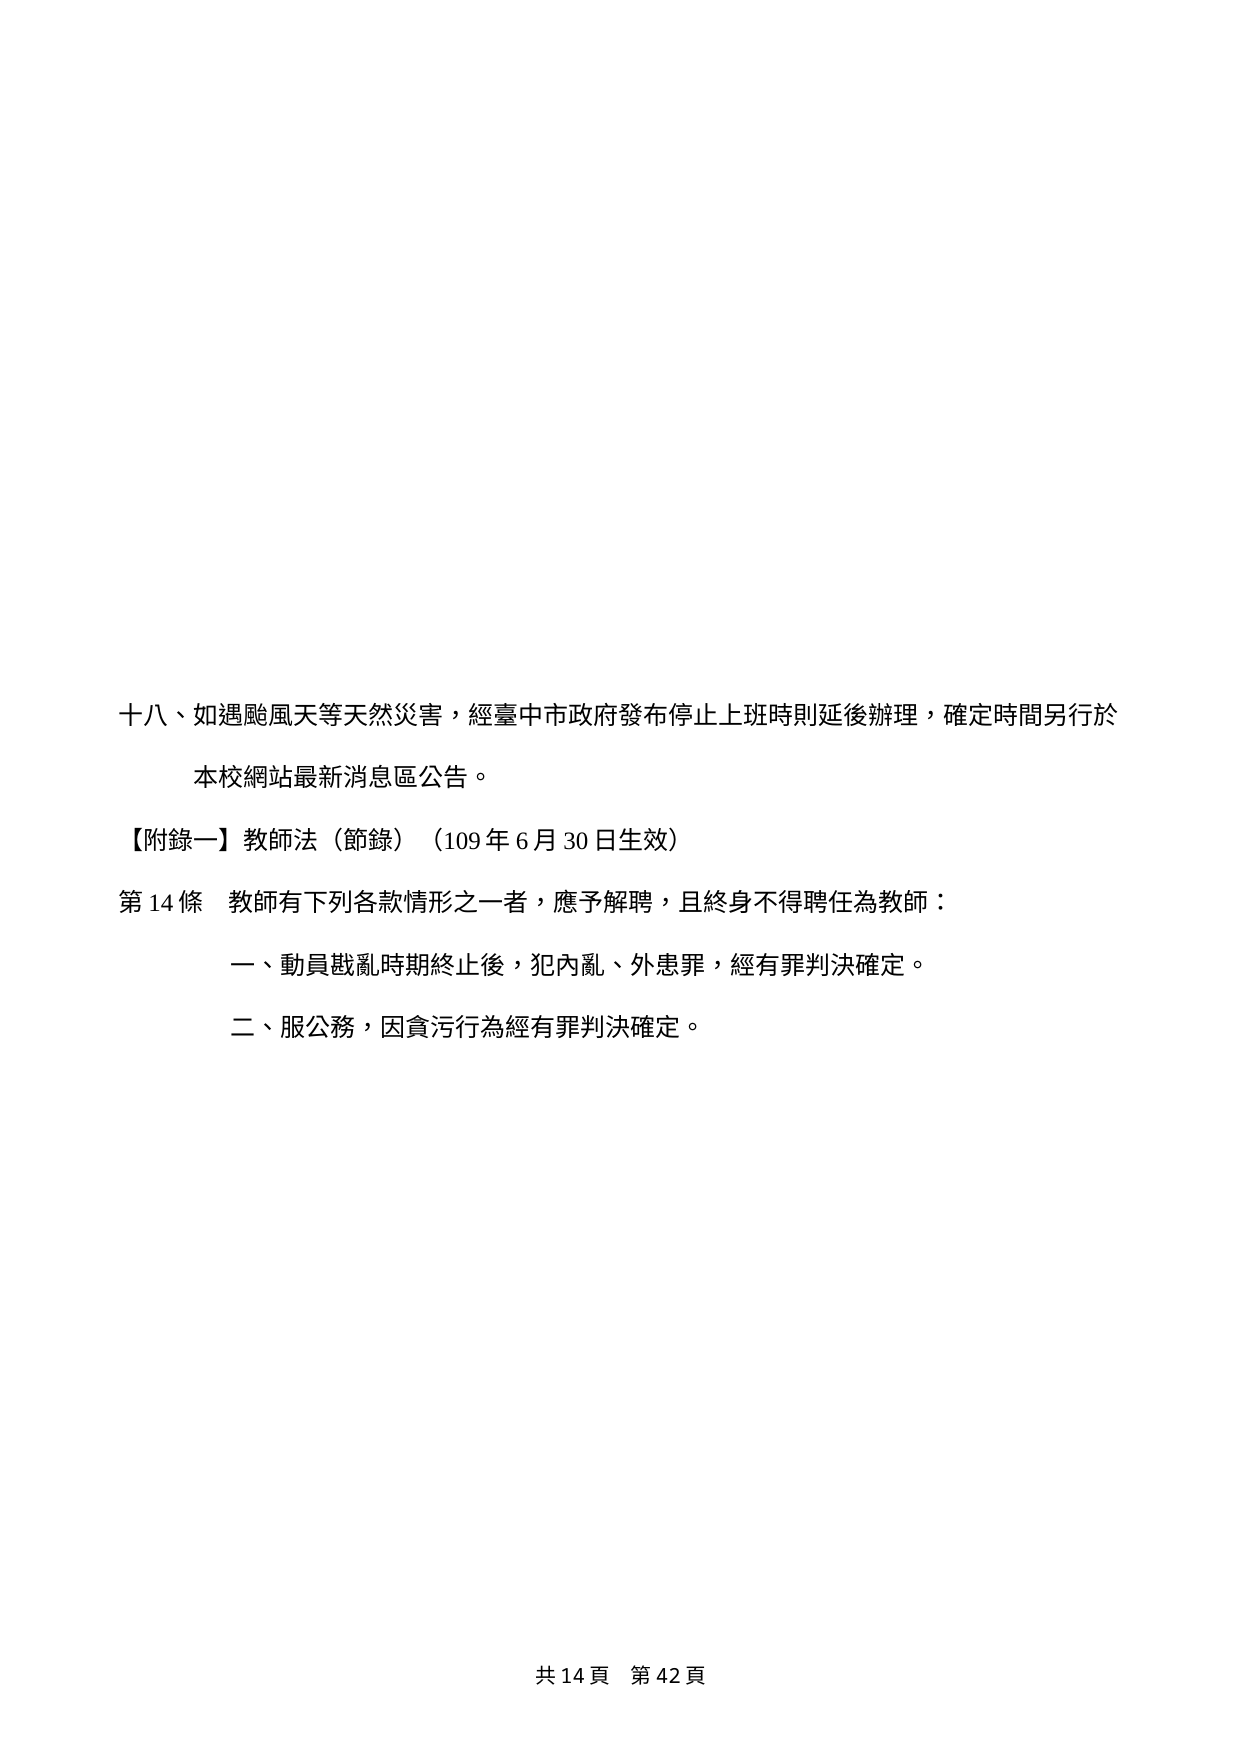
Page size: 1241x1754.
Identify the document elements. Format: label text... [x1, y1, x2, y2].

text 十八、如遇颱風天等天然災害，經臺中市政府發布停止上班時則延後辦理，確定時間另行於本校網站最新消息區公告。 [118, 672, 1122, 797]
text 二、服公務，因貪污行為經有罪判決確定。 [230, 984, 1122, 1047]
text 【附錄一】教師法（節錄）（109年6月30日生效） [118, 797, 1122, 859]
text 第14條 教師有下列各款情形之一者，應予解聘，且終身不得聘任為教師： [118, 859, 1122, 922]
text 一、動員戡亂時期終止後，犯內亂、外患罪，經有罪判決確定。 [230, 922, 1122, 984]
